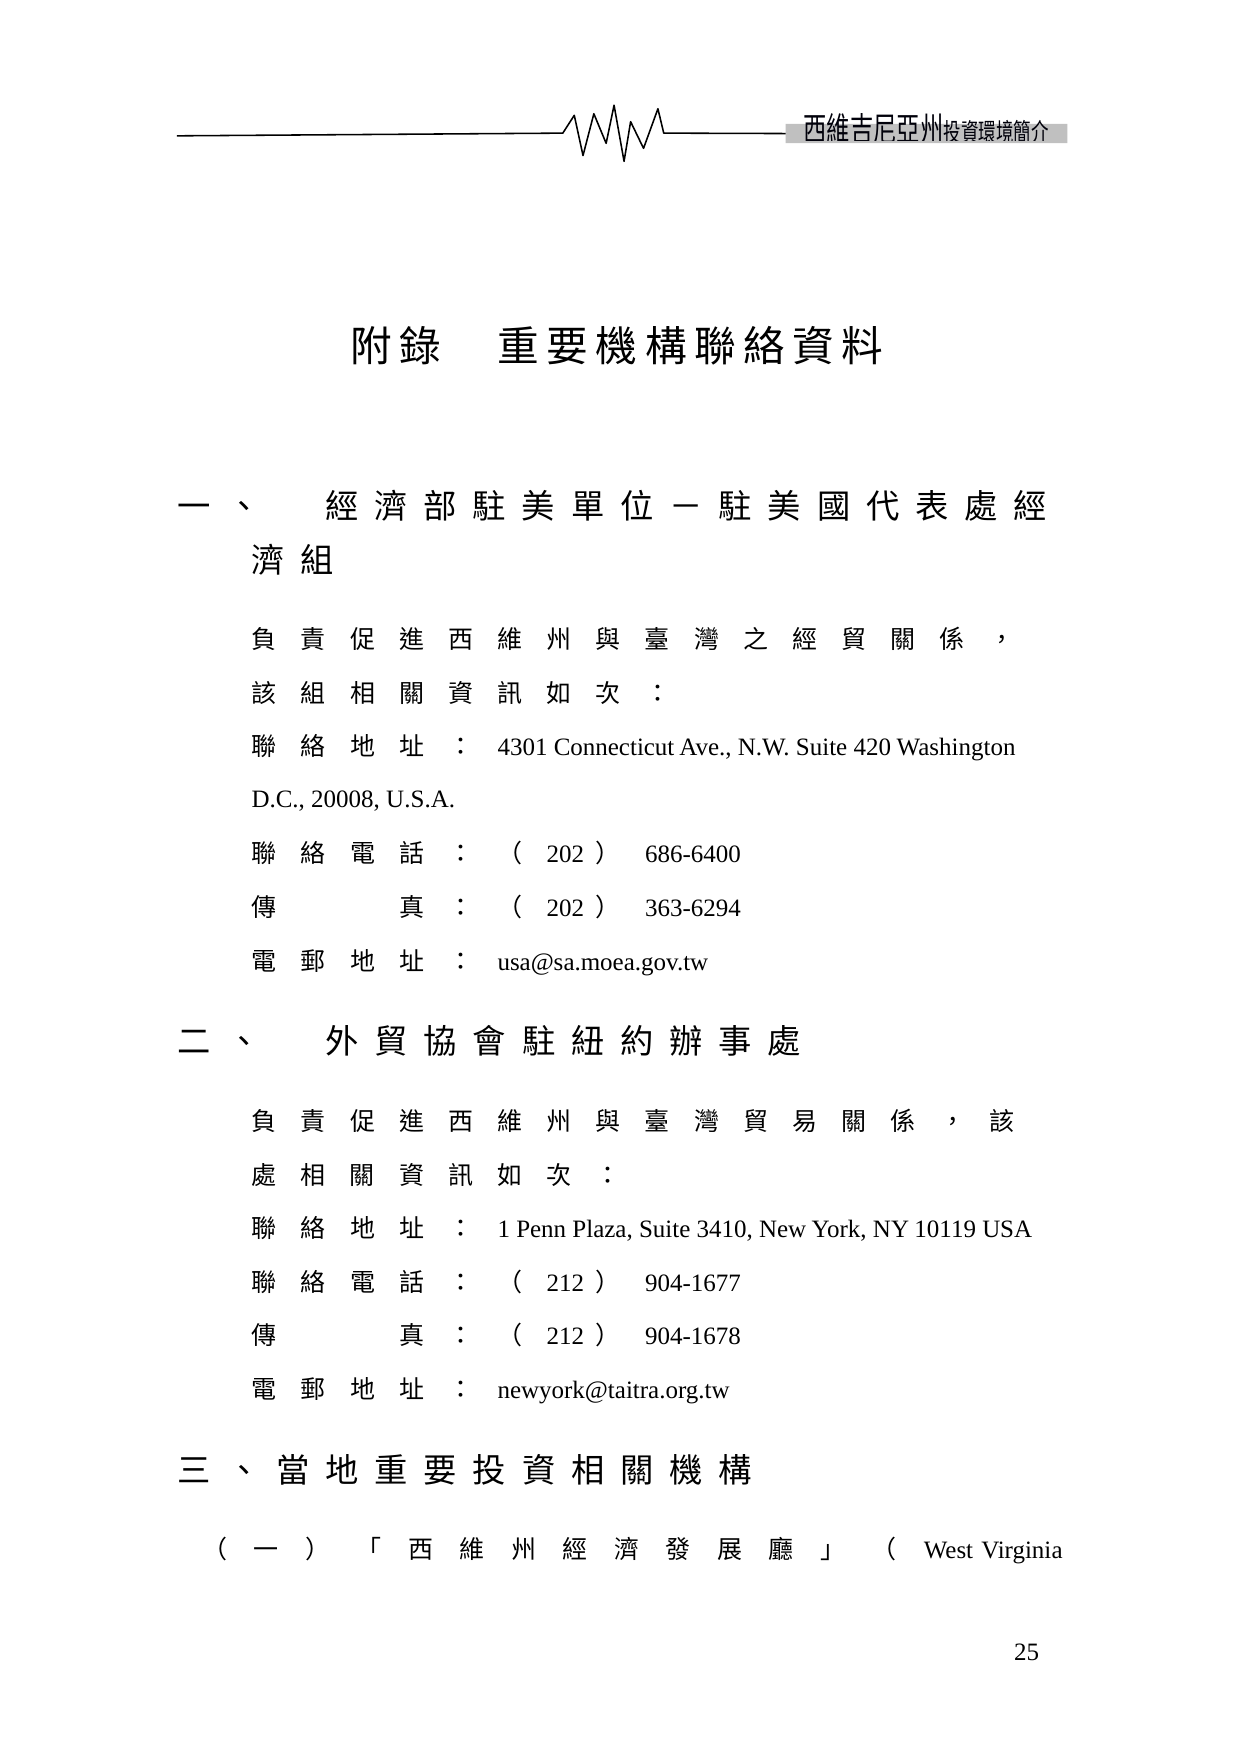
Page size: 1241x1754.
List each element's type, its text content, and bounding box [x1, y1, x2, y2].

text 聯絡電話：（202）686-6400 [243, 825, 1063, 879]
text 三、當地重要投資相關機構 [178, 1441, 1063, 1494]
text 聯絡地址：4301 Connecticut Ave., N.W. Suite 420 Washington D.C., 20008, U.S.A. [243, 718, 1063, 825]
text 負責促進西維州與臺灣貿易關係，該處相關資訊如次： [243, 1093, 1063, 1200]
text 負責促進西維州與臺灣之經貿關係，該組相關資訊如次： [243, 611, 1063, 718]
list 經濟部駐美單位－駐美國代表處經濟組 [178, 477, 1063, 584]
text 電郵地址：newyork@taitra.org.tw [243, 1361, 1063, 1414]
text 傳 真：（202）363-6294 [243, 879, 1063, 932]
text 電郵地址：usa@sa.moea.gov.tw [243, 932, 1063, 986]
text 傳 真：（212）904-1678 [243, 1307, 1063, 1361]
text 聯絡電話：（212）904-1677 [243, 1253, 1063, 1307]
text 附錄 重要機構聯絡資料 [178, 290, 1063, 397]
text 聯絡地址：1 Penn Plaza, Suite 3410, New York, NY 10119 USA [243, 1200, 1063, 1253]
text （一）「西維州經濟發展廳」（West Virginia Department of Economic Development）為西維州投資、貿易主管單位。 [202, 1521, 1063, 1575]
list 外貿協會駐紐約辦事處 [178, 1013, 1063, 1066]
